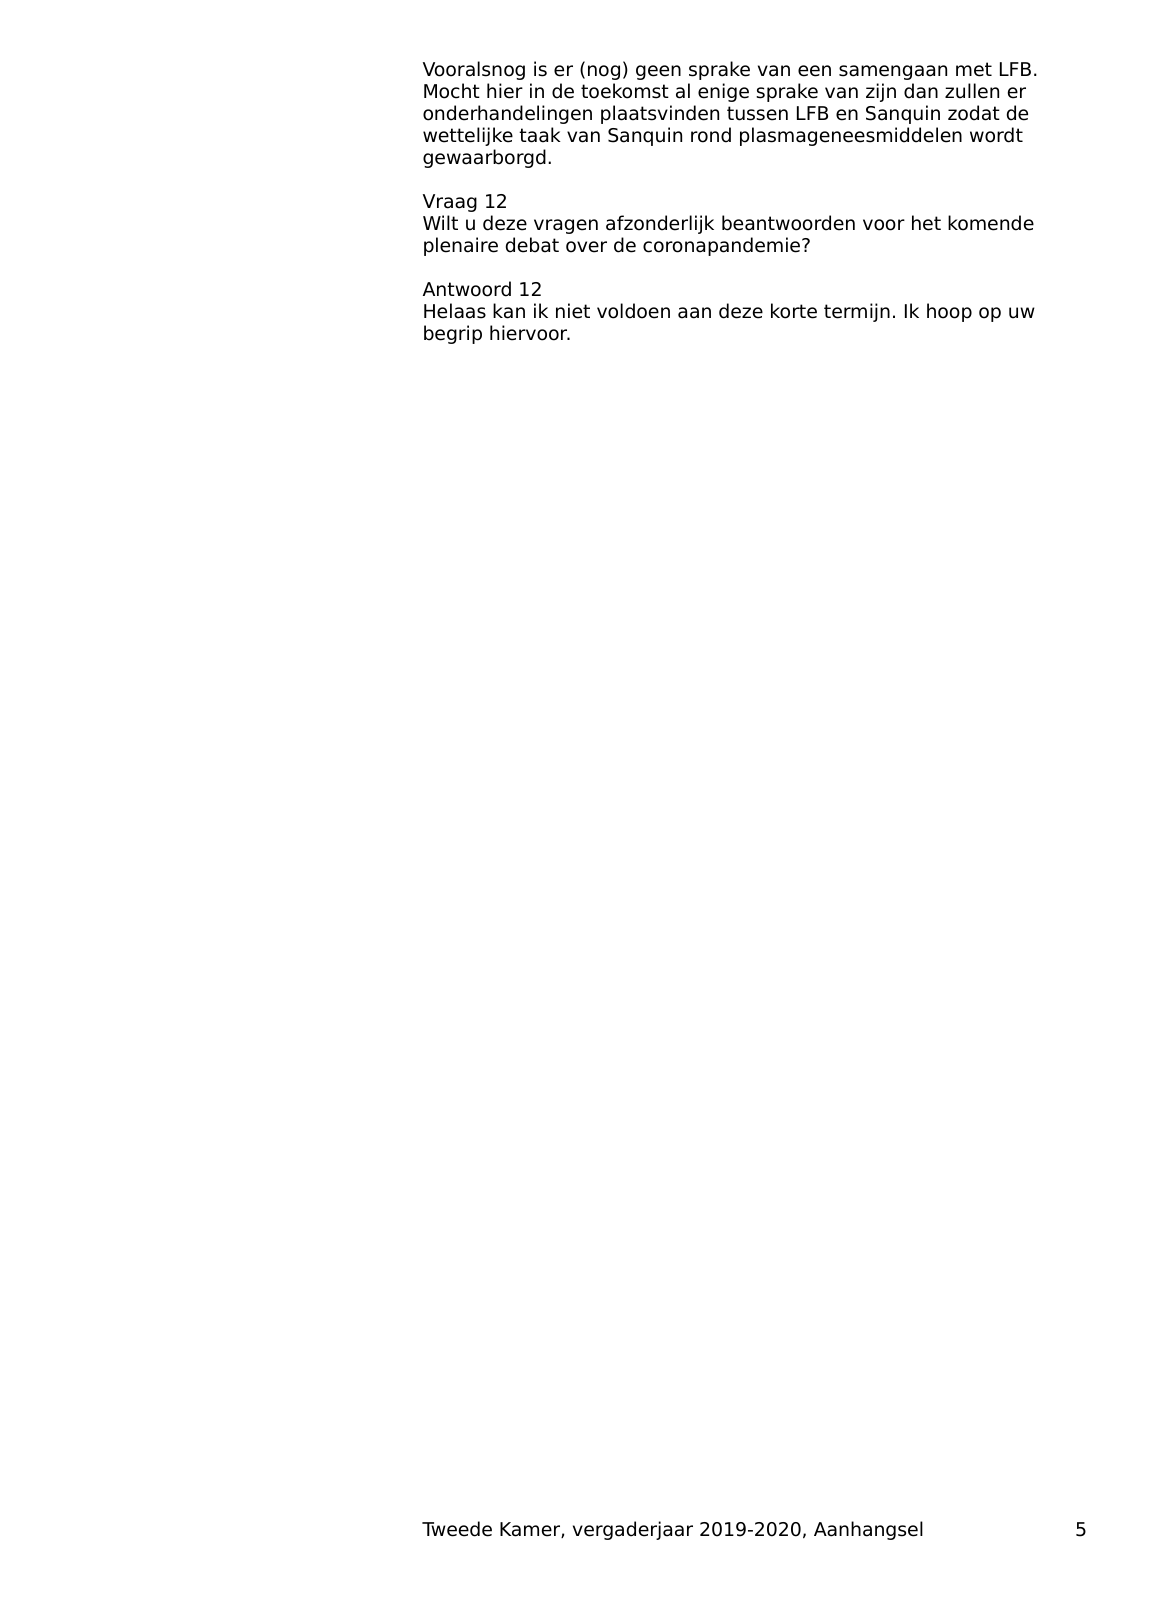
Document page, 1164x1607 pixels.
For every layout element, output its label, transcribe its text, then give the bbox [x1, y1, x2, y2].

text Vraag 12 [422, 191, 1087, 213]
text Wilt u deze vragen afzonderlijk beantwoorden voor het komende plenaire debat over de coronapandemie? [422, 213, 1087, 257]
text Vooralsnog is er (nog) geen sprake van een samengaan met LFB. Mocht hier in de toekomst al enige sprake van zijn dan zullen er onderhandelingen plaatsvinden tussen LFB en Sanquin zodat de wettelijke taak van Sanquin rond plasmageneesmiddelen wordt gewaarborgd. [422, 59, 1087, 169]
text Helaas kan ik niet voldoen aan deze korte termijn. Ik hoop op uw begrip hiervoor. [422, 301, 1087, 345]
text Antwoord 12 [422, 279, 1087, 301]
